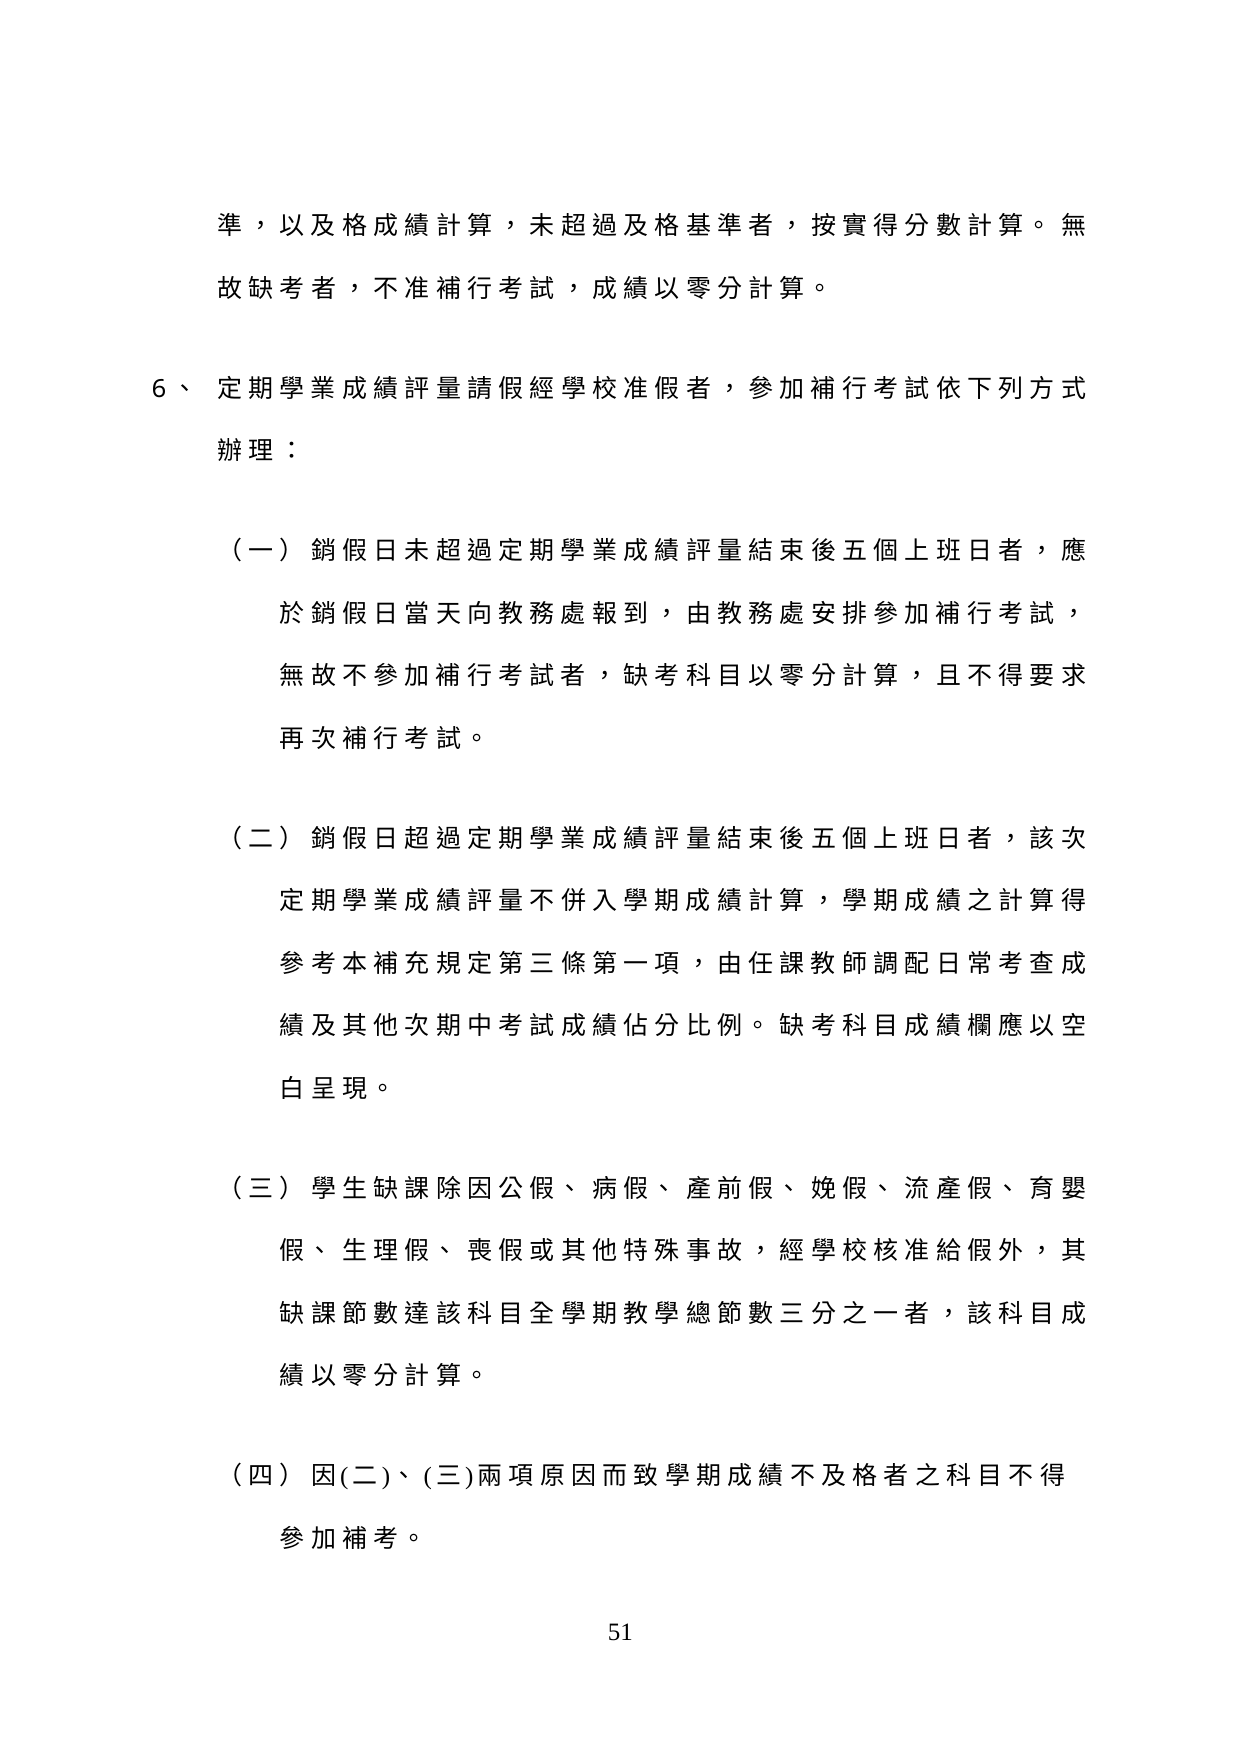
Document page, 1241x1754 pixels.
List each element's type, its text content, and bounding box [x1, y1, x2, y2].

text （四）因(二)、(三)兩項原因而致學期成績不及格者之科目不得參加補考。 [204, 1432, 1089, 1557]
text （二）銷假日超過定期學業成績評量結束後五個上班日者，該次定期學業成績評量不併入學期成績計算，學期成績之計算得參考本補充規定第三條第一項，由任課教師調配日常考查成績及其他次期中考試成績佔分比例。缺考科目成績欄應以空白呈現。 [204, 794, 1089, 1107]
list 準，以及格成績計算，未超過及格基準者，按實得分數計算。無故缺考者，不准補行考試，成績以零分計算。 [151, 182, 1089, 307]
text （三）學生缺課除因公假、病假、產前假、娩假、流產假、育嬰假、生理假、喪假或其他特殊事故，經學校核准給假外，其缺課節數達該科目全學期教學總節數三分之一者，該科目成績以零分計算。 [204, 1144, 1089, 1394]
list 定期學業成績評量請假經學校准假者，參加補行考試依下列方式辦理： [151, 344, 1089, 469]
text （一）銷假日未超過定期學業成績評量結束後五個上班日者，應於銷假日當天向教務處報到，由教務處安排參加補行考試，無故不參加補行考試者，缺考科目以零分計算，且不得要求再次補行考試。 [204, 507, 1089, 757]
